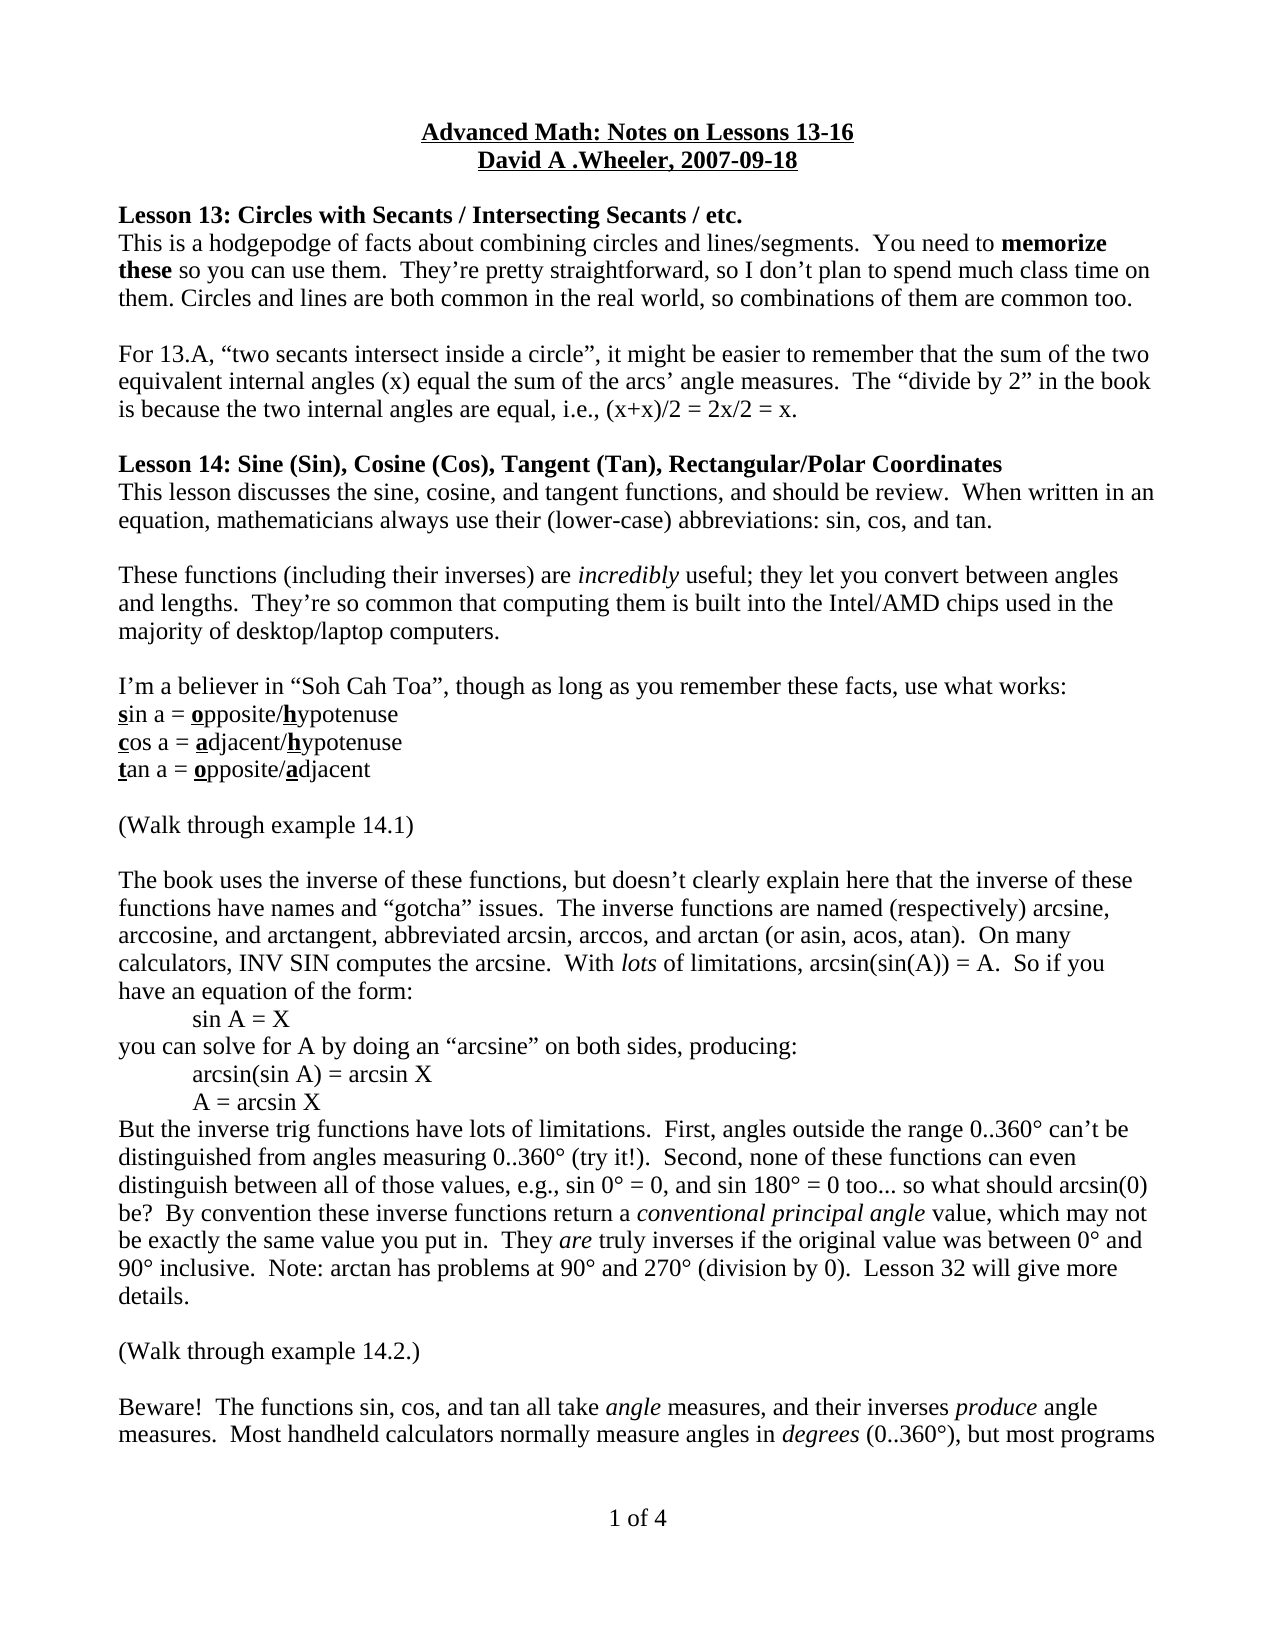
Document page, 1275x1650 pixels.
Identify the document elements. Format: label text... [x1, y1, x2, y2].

text Beware! The functions sin, cos, and tan all take angle measures, and their inverses produce angle measures. Most handheld calculators normally measure angles in degrees (0..360°), but most programs [118, 1393, 1157, 1448]
text arcsin(sin A) = arcsin X [118, 1060, 1157, 1088]
text For 13.A, “two secants intersect inside a circle”, it might be easier to remember that the sum of the two equivalent internal angles (x) equal the sum of the arcs’ angle measures. The “divide by 2” in the book is because the two internal angles are equal, i.e., (x+x)/2 = 2x/2 = x. [118, 340, 1157, 423]
text sin a = opposite/hypotenuse [118, 700, 1157, 728]
text (Walk through example 14.1) [118, 811, 1157, 838]
text Lesson 13: Circles with Secants / Intersecting Secants / etc. [118, 201, 1157, 229]
text Lesson 14: Sine (Sin), Cosine (Cos), Tangent (Tan), Rectangular/Polar Coordinates [118, 451, 1157, 478]
text cos a = adjacent/hypotenuse [118, 728, 1157, 755]
text This is a hodgepodge of facts about combining circles and lines/segments. You need to memorize these so you can use them. They’re pretty straightforward, so I don’t plan to spend much class time on them. Circles and lines are both common in the real world, so combinations of them are common too. [118, 229, 1157, 312]
text The book uses the inverse of these functions, but doesn’t clearly explain here that the inverse of these functions have names and “gotcha” issues. The inverse functions are named (respectively) arcsine, arccosine, and arctangent, abbreviated arcsin, arccos, and arctan (or asin, acos, atan). On many calculators, INV SIN computes the arcsine. With lots of limitations, arcsin(sin(A)) = A. So if you have an equation of the form: [118, 866, 1157, 1005]
text you can solve for A by doing an “arcsine” on both sides, producing: [118, 1032, 1157, 1060]
text Advanced Math: Notes on Lessons 13-16 [118, 118, 1157, 146]
text I’m a believer in “Soh Cah Toa”, though as long as you remember these facts, use what works: [118, 672, 1157, 700]
text sin A = X [118, 1005, 1157, 1032]
text David A .Wheeler, 2007-09-18 [118, 146, 1157, 173]
text (Walk through example 14.2.) [118, 1337, 1157, 1365]
text This lesson discusses the sine, cosine, and tangent functions, and should be review. When written in an equation, mathematicians always use their (lower-case) abbreviations: sin, cos, and tan. [118, 478, 1157, 534]
text These functions (including their inverses) are incredibly useful; they let you convert between angles and lengths. They’re so common that computing them is built into the Intel/AMD chips used in the majority of desktop/laptop computers. [118, 561, 1157, 644]
text A = arcsin X [118, 1088, 1157, 1116]
text tan a = opposite/adjacent [118, 755, 1157, 783]
text But the inverse trig functions have lots of limitations. First, angles outside the range 0..360° can’t be distinguished from angles measuring 0..360° (try it!). Second, none of these functions can even distinguish between all of those values, e.g., sin 0° = 0, and sin 180° = 0 too... so what should arcsin(0) be? By convention these inverse functions return a conventional principal angle value, which may not be exactly the same value you put in. They are truly inverses if the original value was between 0° and 90° inclusive. Note: arctan has problems at 90° and 270° (division by 0). Lesson 32 will give more details. [118, 1116, 1157, 1309]
